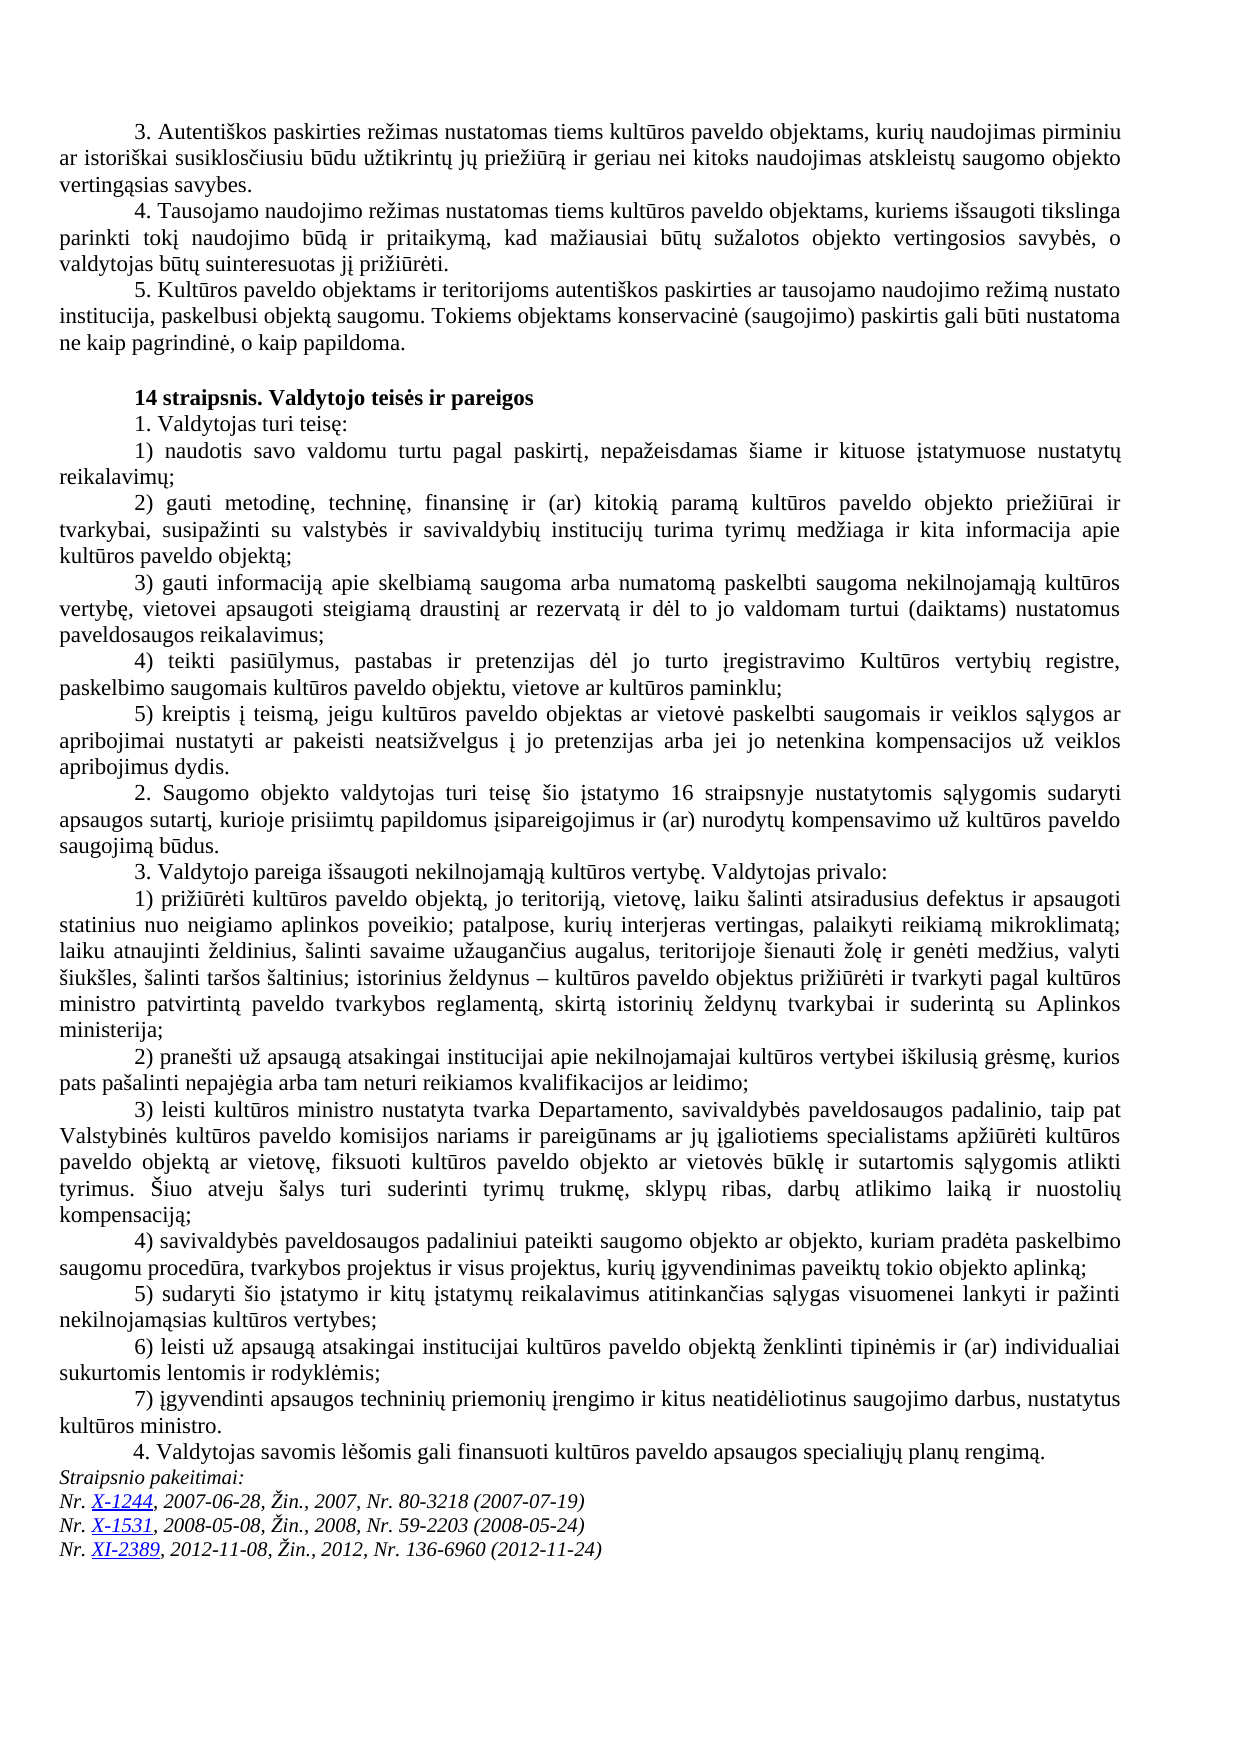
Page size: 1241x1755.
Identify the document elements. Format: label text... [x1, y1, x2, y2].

text 14 straipsnis. Valdytojo teisės ir pareigos [59, 384, 1122, 410]
text 3. Autentiškos paskirties režimas nustatomas tiems kultūros paveldo objektams, kurių naudojimas pirminiu ar istoriškai susiklosčiusiu būdu užtikrintų jų priežiūrą ir geriau nei kitoks naudojimas atskleistų saugomo objekto vertingąsias savybes. [59, 118, 1122, 197]
text 1) prižiūrėti kultūros paveldo objektą, jo teritoriją, vietovę, laiku šalinti atsiradusius defektus ir apsaugoti statinius nuo neigiamo aplinkos poveikio; patalpose, kurių interjeras vertingas, palaikyti reikiamą mikroklimatą; laiku atnaujinti želdinius, šalinti savaime užaugančius augalus, teritorijoje šienauti žolę ir genėti medžius, valyti šiukšles, šalinti taršos šaltinius; istorinius želdynus – kultūros paveldo objektus prižiūrėti ir tvarkyti pagal kultūros ministro patvirtintą paveldo tvarkybos reglamentą, skirtą istorinių želdynų tvarkybai ir suderintą su Aplinkos ministerija; [59, 885, 1122, 1043]
text Straipsnio pakeitimai: [59, 1464, 1122, 1489]
text 5) sudaryti šio įstatymo ir kitų įstatymų reikalavimus atitinkančias sąlygas visuomenei lankyti ir pažinti nekilnojamąsias kultūros vertybes; [59, 1280, 1122, 1333]
text 2) pranešti už apsaugą atsakingai institucijai apie nekilnojamajai kultūros vertybei iškilusią grėsmę, kurios pats pašalinti nepajėgia arba tam neturi reikiamos kvalifikacijos ar leidimo; [59, 1043, 1122, 1096]
text 1. Valdytojas turi teisę: [59, 410, 1122, 437]
text 4) teikti pasiūlymus, pastabas ir pretenzijas dėl jo turto įregistravimo Kultūros vertybių registre, paskelbimo saugomais kultūros paveldo objektu, vietove ar kultūros paminklu; [59, 648, 1122, 700]
text 4. Tausojamo naudojimo režimas nustatomas tiems kultūros paveldo objektams, kuriems išsaugoti tikslinga parinkti tokį naudojimo būdą ir pritaikymą, kad mažiausiai būtų sužalotos objekto vertingosios savybės, o valdytojas būtų suinteresuotas jį prižiūrėti. [59, 197, 1122, 276]
text 4. Valdytojas savomis lėšomis gali finansuoti kultūros paveldo apsaugos specialiųjų planų rengimą. [59, 1438, 1123, 1464]
text 5. Kultūros paveldo objektams ir teritorijoms autentiškos paskirties ar tausojamo naudojimo režimą nustato institucija, paskelbusi objektą saugomu. Tokiems objektams konservacinė (saugojimo) paskirtis gali būti nustatoma ne kaip pagrindinė, o kaip papildoma. [59, 276, 1122, 355]
text 5) kreiptis į teismą, jeigu kultūros paveldo objektas ar vietovė paskelbti saugomais ir veiklos sąlygos ar apribojimai nustatyti ar pakeisti neatsižvelgus į jo pretenzijas arba jei jo netenkina kompensacijos už veiklos apribojimus dydis. [59, 700, 1122, 779]
text 4) savivaldybės paveldosaugos padaliniui pateikti saugomo objekto ar objekto, kuriam pradėta paskelbimo saugomu procedūra, tvarkybos projektus ir visus projektus, kurių įgyvendinimas paveiktų tokio objekto aplinką; [59, 1227, 1122, 1280]
text Nr. X-1531, 2008-05-08, Žin., 2008, Nr. 59-2203 (2008-05-24) [59, 1513, 1122, 1537]
text 2. Saugomo objekto valdytojas turi teisę šio įstatymo 16 straipsnyje nustatytomis sąlygomis sudaryti apsaugos sutartį, kurioje prisiimtų papildomus įsipareigojimus ir (ar) nurodytų kompensavimo už kultūros paveldo saugojimą būdus. [59, 779, 1122, 858]
text 1) naudotis savo valdomu turtu pagal paskirtį, nepažeisdamas šiame ir kituose įstatymuose nustatytų reikalavimų; [59, 437, 1122, 489]
text 2) gauti metodinę, techninę, finansinę ir (ar) kitokią paramą kultūros paveldo objekto priežiūrai ir tvarkybai, susipažinti su valstybės ir savivaldybių institucijų turima tyrimų medžiaga ir kita informacija apie kultūros paveldo objektą; [59, 489, 1122, 568]
text 7) įgyvendinti apsaugos techninių priemonių įrengimo ir kitus neatidėliotinus saugojimo darbus, nustatytus kultūros ministro. [59, 1386, 1122, 1438]
text 3. Valdytojo pareiga išsaugoti nekilnojamąją kultūros vertybę. Valdytojas privalo: [59, 858, 1122, 885]
text 3) gauti informaciją apie skelbiamą saugoma arba numatomą paskelbti saugoma nekilnojamąją kultūros vertybę, vietovei apsaugoti steigiamą draustinį ar rezervatą ir dėl to jo valdomam turtui (daiktams) nustatomus paveldosaugos reikalavimus; [59, 568, 1122, 648]
text Nr. XI-2389, 2012-11-08, Žin., 2012, Nr. 136-6960 (2012-11-24) [59, 1537, 1122, 1561]
text 3) leisti kultūros ministro nustatyta tvarka Departamento, savivaldybės paveldosaugos padalinio, taip pat Valstybinės kultūros paveldo komisijos nariams ir pareigūnams ar jų įgaliotiems specialistams apžiūrėti kultūros paveldo objektą ar vietovę, fiksuoti kultūros paveldo objekto ar vietovės būklę ir sutartomis sąlygomis atlikti tyrimus. Šiuo atveju šalys turi suderinti tyrimų trukmę, sklypų ribas, darbų atlikimo laiką ir nuostolių kompensaciją; [59, 1096, 1122, 1227]
text Nr. X-1244, 2007-06-28, Žin., 2007, Nr. 80-3218 (2007-07-19) [59, 1489, 1122, 1513]
text 6) leisti už apsaugą atsakingai institucijai kultūros paveldo objektą ženklinti tipinėmis ir (ar) individualiai sukurtomis lentomis ir rodyklėmis; [59, 1333, 1122, 1386]
